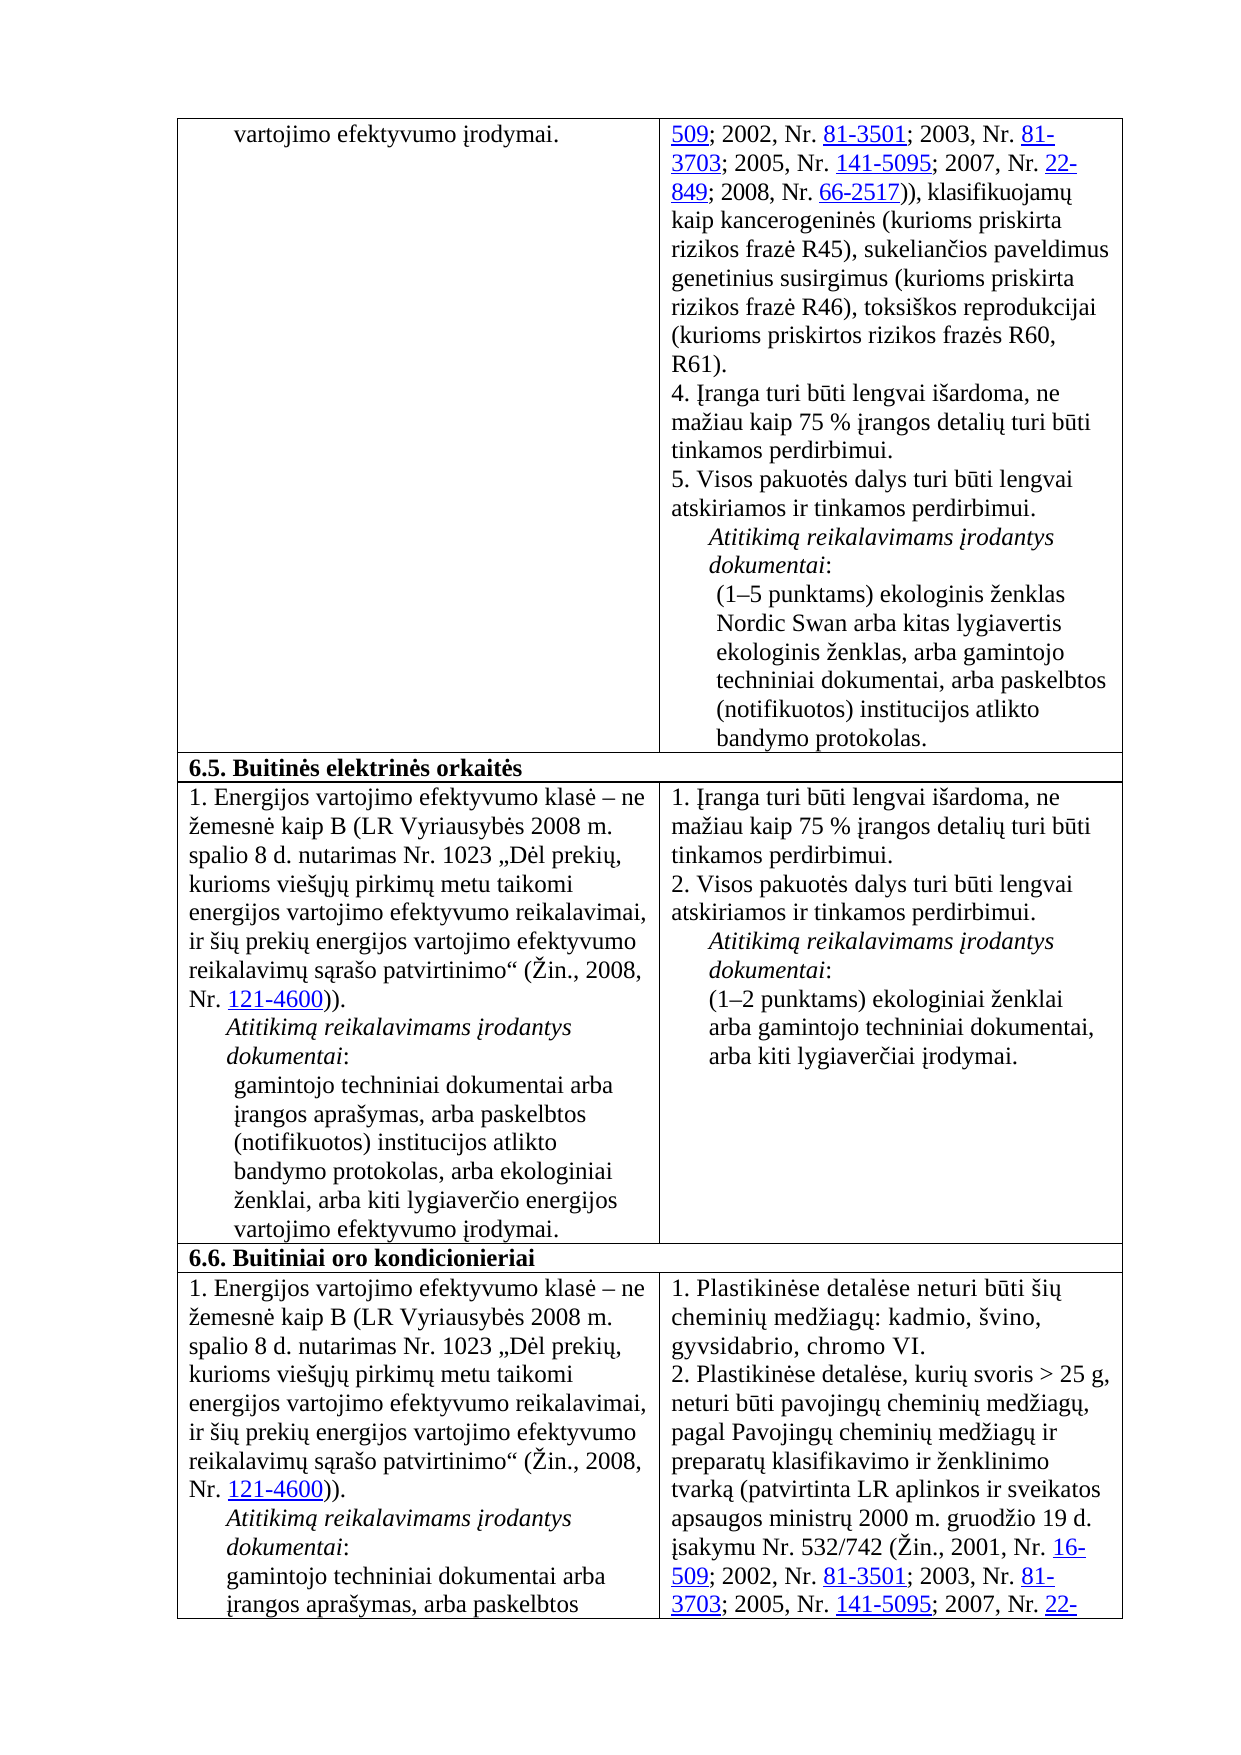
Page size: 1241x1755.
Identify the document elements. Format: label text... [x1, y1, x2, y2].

table_cell 6.6. Buitiniai oro kondicionieriai [178, 1244, 1122, 1272]
table_cell 509; 2002, Nr. 81-3501; 2003, Nr. 81-3703; 2005, Nr. 141-5095; 2007, Nr. 22-849; 2008, Nr. 66-2517)), klasifikuojamų kaip kancerogeninės (kurioms priskirta rizikos frazė R45), sukeliančios paveldimus genetinius susirgimus (kurioms priskirta rizikos frazė R46), toksiškos reprodukcijai (kurioms priskirtos rizikos frazės R60, R61). 4. Įranga turi būti lengvai išardoma, ne mažiau kaip 75 % įrangos detalių turi būti tinkamos perdirbimui. 5. Visos pakuotės dalys turi būti lengvai atskiriamos ir tinkamos perdirbimui. Atitikimą reikalavimams įrodantys dokumentai: (1–5 punktams) ekologinis ženklas Nordic Swan arba kitas lygiavertis ekologinis ženklas, arba gamintojo techniniai dokumentai, arba paskelbtos (notifikuotos) institucijos atlikto bandymo protokolas. [660, 119, 1122, 752]
table_cell 1. Energijos vartojimo efektyvumo klasė – ne žemesnė kaip B (LR Vyriausybės 2008 m. spalio 8 d. nutarimas Nr. 1023 „Dėl prekių, kurioms viešųjų pirkimų metu taikomi energijos vartojimo efektyvumo reikalavimai, ir šių prekių energijos vartojimo efektyvumo reikalavimų sąrašo patvirtinimo“ (Žin., 2008, Nr. 121-4600)). Atitikimą reikalavimams įrodantys dokumentai: gamintojo techniniai dokumentai arba įrangos aprašymas, arba paskelbtos [178, 1273, 659, 1618]
table_cell 1. Įranga turi būti lengvai išardoma, ne mažiau kaip 75 % įrangos detalių turi būti tinkamos perdirbimui. 2. Visos pakuotės dalys turi būti lengvai atskiriamos ir tinkamos perdirbimui. Atitikimą reikalavimams įrodantys dokumentai: (1–2 punktams) ekologiniai ženklai arba gamintojo techniniai dokumentai, arba kiti lygiaverčiai įrodymai. [660, 783, 1122, 1242]
table_cell 1. Plastikinėse detalėse neturi būti šių cheminių medžiagų: kadmio, švino, gyvsidabrio, chromo VI. 2. Plastikinėse detalėse, kurių svoris > 25 g, neturi būti pavojingų cheminių medžiagų, pagal Pavojingų cheminių medžiagų ir preparatų klasifikavimo ir ženklinimo tvarką (patvirtinta LR aplinkos ir sveikatos apsaugos ministrų 2000 m. gruodžio 19 d. įsakymu Nr. 532/742 (Žin., 2001, Nr. 16-509; 2002, Nr. 81-3501; 2003, Nr. 81-3703; 2005, Nr. 141-5095; 2007, Nr. 22- [660, 1273, 1122, 1618]
table_cell vartojimo efektyvumo įrodymai. [178, 119, 659, 752]
table_cell 6.5. Buitinės elektrinės orkaitės [178, 753, 1122, 781]
table_cell 1. Energijos vartojimo efektyvumo klasė – ne žemesnė kaip B (LR Vyriausybės 2008 m. spalio 8 d. nutarimas Nr. 1023 „Dėl prekių, kurioms viešųjų pirkimų metu taikomi energijos vartojimo efektyvumo reikalavimai, ir šių prekių energijos vartojimo efektyvumo reikalavimų sąrašo patvirtinimo“ (Žin., 2008, Nr. 121-4600)). Atitikimą reikalavimams įrodantys dokumentai: gamintojo techniniai dokumentai arba įrangos aprašymas, arba paskelbtos (notifikuotos) institucijos atlikto bandymo protokolas, arba ekologiniai ženklai, arba kiti lygiaverčio energijos vartojimo efektyvumo įrodymai. [178, 783, 659, 1242]
